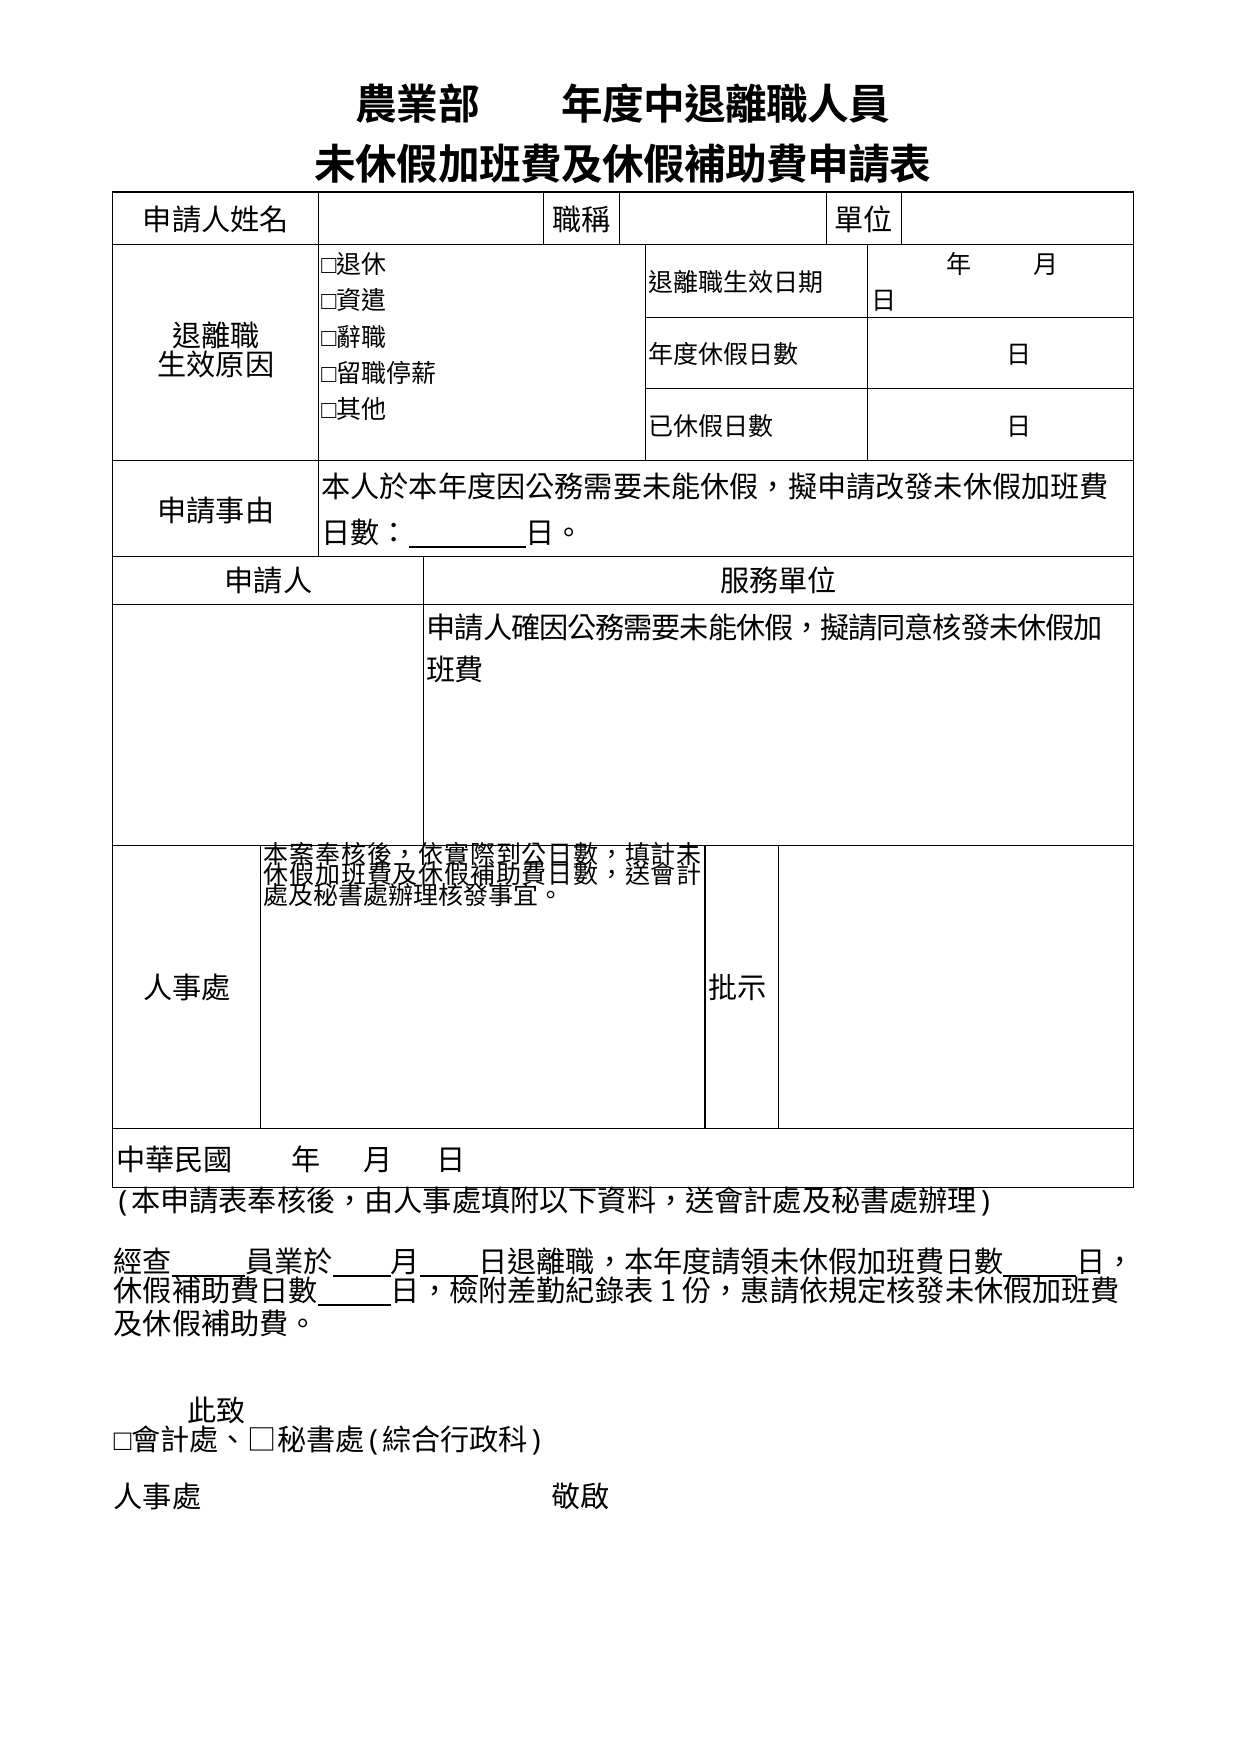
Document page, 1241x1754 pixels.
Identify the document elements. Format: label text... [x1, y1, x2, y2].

table_cell [319, 193, 543, 243]
table_cell 申請人確因公務需要未能休假，擬請同意核發未休假加班費 [424, 605, 1133, 845]
table_cell 本案奉核後，依實際到公日數，填計未休假加班費及休假補助費日數，送會計處及秘書處辦理核發事宜。 [261, 846, 704, 1128]
table_cell 中華民國 年 月 日 [113, 1129, 1133, 1187]
table_cell 退離職 生效原因 [113, 245, 318, 460]
table_cell □退休 □資遣 □辭職 □留職停薪 □其他 [319, 245, 645, 460]
text □會計處、□秘書處(綜合行政科) [251, 1430, 272, 1449]
table_cell 日 [868, 389, 1133, 460]
table_cell 退離職生效日期 [646, 245, 867, 317]
table_cell 單位 [827, 193, 901, 243]
table_header 農業部 年度中退離職人員 未休假加班費及休假補助費申請表 [113, 71, 1133, 191]
table_cell 年 月 日 [868, 245, 1133, 317]
text 經查 員業於 月 日退離職，本年度請領未休假加班費日數 日，休假補助費日數 日，檢附差勤紀錄表1份，惠請依規定核發未休假加班費 [113, 1249, 1137, 1307]
text 及休假補助費。 [113, 1311, 1137, 1340]
text □會計處、□秘書處(綜合行政科) [113, 1430, 374, 1455]
text 此致 [187, 1402, 1137, 1427]
text (本申請表奉核後，由人事處填附以下資料，送會計處及秘書處辦理) [113, 1192, 1137, 1217]
table_cell [113, 605, 423, 845]
table_cell 人事處 [113, 846, 260, 1128]
text □會計處、□秘書處(綜合行政科) [534, 1430, 1137, 1455]
text 人事處 敬啟 [113, 1488, 1137, 1513]
table_cell [620, 193, 826, 243]
table_cell 職稱 [544, 193, 619, 243]
table_cell 申請人姓名 [113, 193, 318, 243]
table_cell [779, 846, 1133, 1128]
table_cell 批示 [706, 846, 778, 1128]
table_cell 本人於本年度因公務需要未能休假，擬申請改發未休假加班費日數： 日。 [319, 461, 1133, 556]
table_cell 年度休假日數 [646, 318, 867, 388]
table_cell 服務單位 [424, 557, 1133, 603]
text □會計處、□秘書處(綜合行政科) [372, 1430, 536, 1455]
table_cell 日 [868, 318, 1133, 388]
table_cell [902, 193, 1133, 243]
table_cell 已休假日數 [646, 389, 867, 460]
table_cell 申請事由 [113, 461, 318, 556]
table_cell 申請人 [113, 557, 423, 603]
